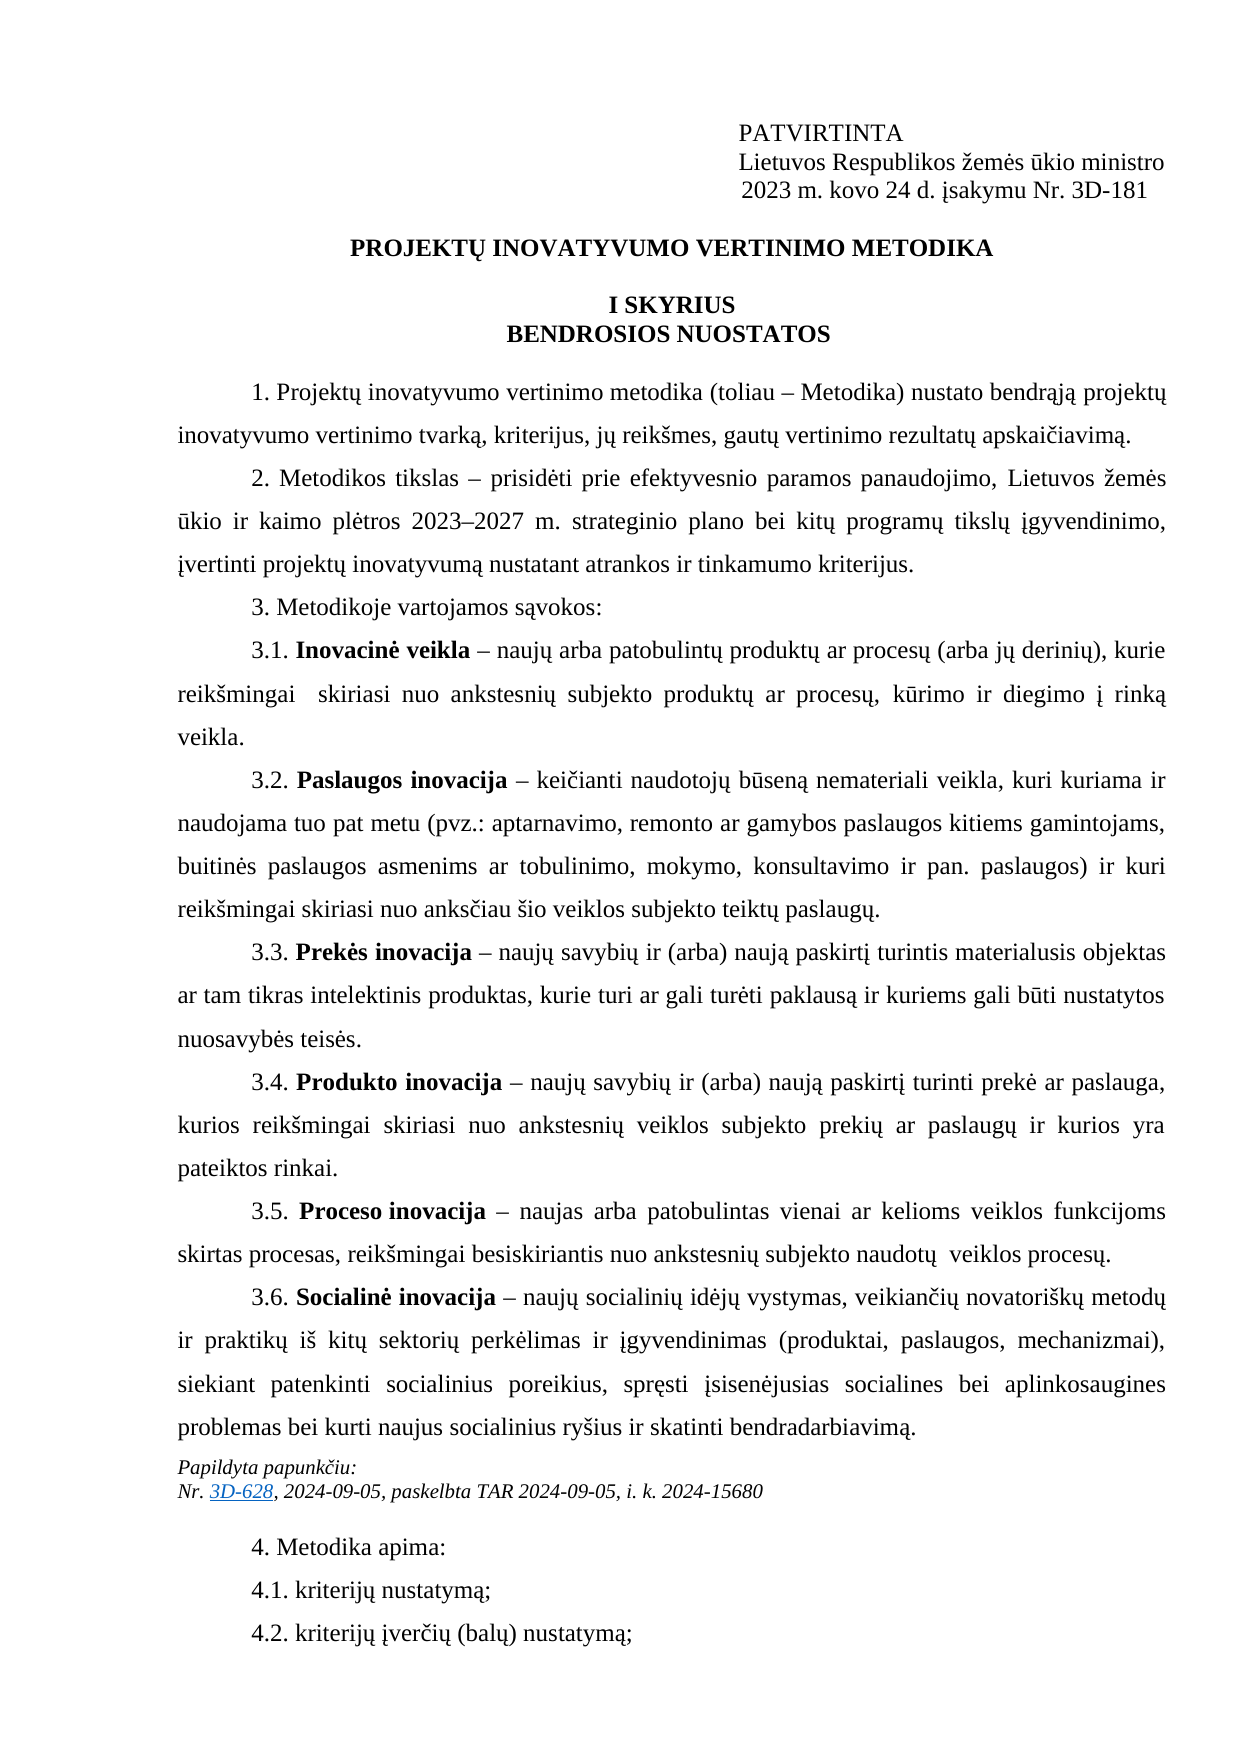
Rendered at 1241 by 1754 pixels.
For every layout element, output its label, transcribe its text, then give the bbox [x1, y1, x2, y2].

text Nr. 3D-628, 2024-09-05, paskelbta TAR 2024-09-05, i. k. 2024-15680 [177, 1479, 1166, 1503]
text PATVIRTINTA [177, 118, 1166, 147]
text I SKYRIUS [177, 291, 1166, 319]
text Papildyta papunkčiu: [177, 1455, 1166, 1479]
text 3.2. Paslaugos inovacija – keičianti naudotojų būseną nemateriali veikla, kuri kuriama ir naudojama tuo pat metu (pvz.: aptarnavimo, remonto ar gamybos paslaugos kitiems gamintojams, buitinės paslaugos asmenims ar tobulinimo, mokymo, konsultavimo ir pan. paslaugos) ir kuri reikšmingai skiriasi nuo anksčiau šio veiklos subjekto teiktų paslaugų. [177, 765, 1166, 923]
text 4.2. kriterijų įverčių (balų) nustatymą; [177, 1618, 1166, 1647]
text 1. Projektų inovatyvumo vertinimo metodika (toliau – Metodika) nustato bendrąją projektų inovatyvumo vertinimo tvarką, kriterijus, jų reikšmes, gautų vertinimo rezultatų apskaičiavimą. [177, 377, 1166, 449]
text 2023 m. kovo 24 d. įsakymu Nr. 3D-181 [177, 176, 1166, 204]
text 3.6. Socialinė inovacija – naujų socialinių idėjų vystymas, veikiančių novatoriškų metodų ir praktikų iš kitų sektorių perkėlimas ir įgyvendinimas (produktai, paslaugos, mechanizmai), siekiant patenkinti socialinius poreikius, spręsti įsisenėjusias socialines bei aplinkosaugines problemas bei kurti naujus socialinius ryšius ir skatinti bendradarbiavimą. [177, 1282, 1166, 1441]
text 3.4. Produkto inovacija – naujų savybių ir (arba) naują paskirtį turinti prekė ar paslauga, kurios reikšmingai skiriasi nuo ankstesnių veiklos subjekto prekių ar paslaugų ir kurios yra pateiktos rinkai. [177, 1067, 1166, 1182]
text 3. Metodikoje vartojamos sąvokos: [177, 592, 1166, 621]
text 3.3. Prekės inovacija – naujų savybių ir (arba) naują paskirtį turintis materialusis objektas ar tam tikras intelektinis produktas, kurie turi ar gali turėti paklausą ir kuriems gali būti nustatytos nuosavybės teisės. [177, 937, 1166, 1052]
text 4.1. kriterijų nustatymą; [177, 1575, 1166, 1604]
text 3.5. Proceso inovacija – naujas arba patobulintas vienai ar kelioms veiklos funkcijoms skirtas procesas, reikšmingai besiskiriantis nuo ankstesnių subjekto naudotų veiklos procesų. [177, 1196, 1166, 1268]
text 4. Metodika apima: [177, 1532, 1166, 1561]
text 2. Metodikos tikslas – prisidėti prie efektyvesnio paramos panaudojimo, Lietuvos žemės ūkio ir kaimo plėtros 2023–2027 m. strateginio plano bei kitų programų tikslų įgyvendinimo, įvertinti projektų inovatyvumą nustatant atrankos ir tinkamumo kriterijus. [177, 463, 1166, 578]
text BENDROSIOS NUOSTATOS [177, 319, 1166, 348]
text Lietuvos Respublikos žemės ūkio ministro [738, 147, 1166, 176]
text PROJEKTŲ INOVATYVUMO VERTINIMO METODIKA [177, 233, 1166, 262]
text 3.1. Inovacinė veikla – naujų arba patobulintų produktų ar procesų (arba jų derinių), kurie reikšmingai skiriasi nuo ankstesnių subjekto produktų ar procesų, kūrimo ir diegimo į rinką veikla. [177, 636, 1166, 751]
